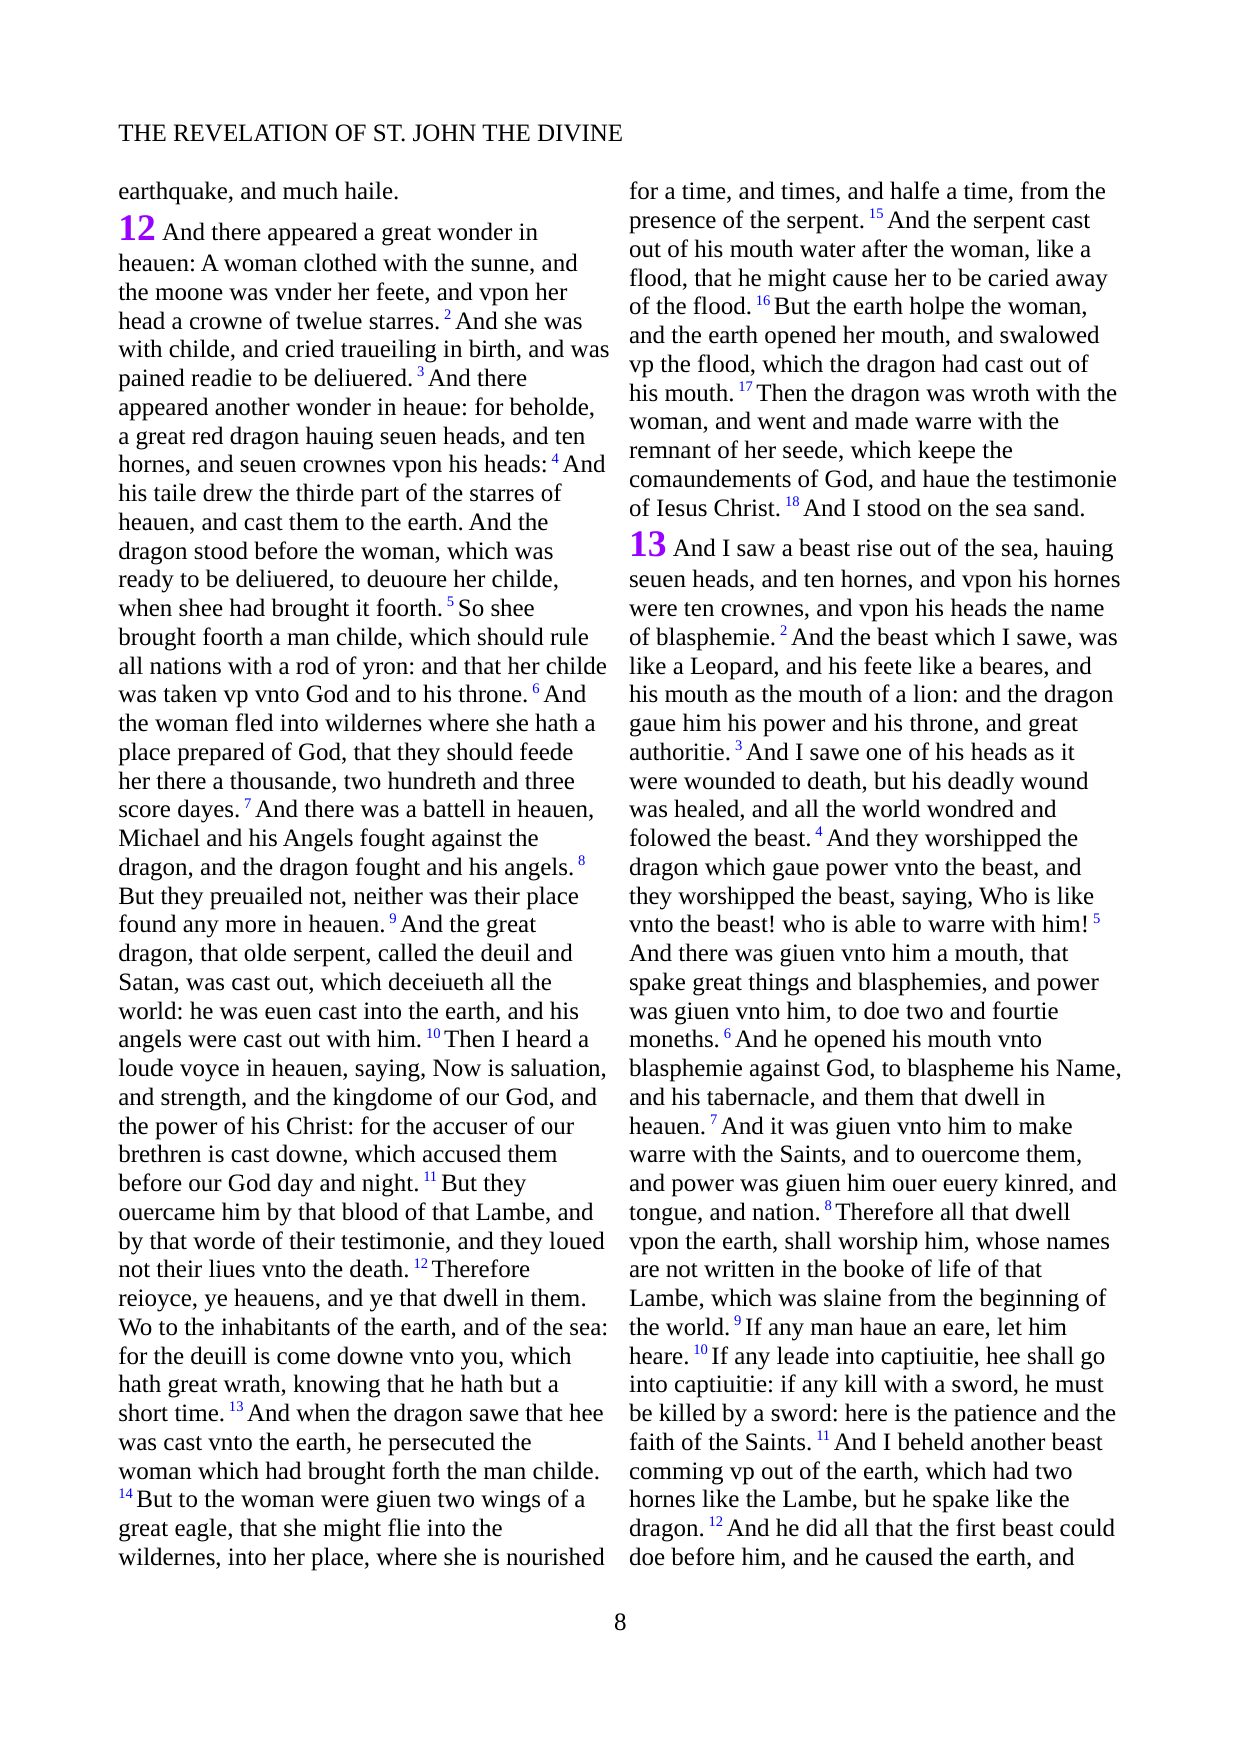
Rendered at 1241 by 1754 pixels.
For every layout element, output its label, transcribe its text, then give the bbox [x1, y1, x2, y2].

text for a time, and times, and halfe a time, from the presence of the serpent. 15 And the serpent cast out of his mouth water after the woman, like a flood, that he might cause her to be caried away of the flood. 16 But the earth holpe the woman, and the earth opened her mouth, and swalowed vp the flood, which the dragon had cast out of his mouth. 17 Then the dragon was wroth with the woman, and went and made warre with the remnant of her seede, which keepe the comaundements of God, and haue the testimonie of Iesus Christ. 18 And I stood on the sea sand. [629, 176, 1122, 521]
text earthquake, and much haile. [118, 176, 611, 205]
text 13 And I saw a beast rise out of the sea, hauing seuen heads, and ten hornes, and vpon his hornes were ten crownes, and vpon his heads the name of blasphemie. 2 And the beast which I sawe, was like a Leopard, and his feete like a beares, and his mouth as the mouth of a lion: and the dragon gaue him his power and his throne, and great authoritie. 3 And I sawe one of his heads as it were wounded to death, but his deadly wound was healed, and all the world wondred and folowed the beast. 4 And they worshipped the dragon which gaue power vnto the beast, and they worshipped the beast, saying, Who is like vnto the beast! who is able to warre with him! 5 And there was giuen vnto him a mouth, that spake great things and blasphemies, and power was giuen vnto him, to doe two and fourtie moneths. 6 And he opened his mouth vnto blasphemie against God, to blaspheme his Name, and his tabernacle, and them that dwell in heauen. 7 And it was giuen vnto him to make warre with the Saints, and to ouercome them, and power was giuen him ouer euery kinred, and tongue, and nation. 8 Therefore all that dwell vpon the earth, shall worship him, whose names are not written in the booke of life of that Lambe, which was slaine from the beginning of the world. 9 If any man haue an eare, let him heare. 10 If any leade into captiuitie, hee shall go into captiuitie: if any kill with a sword, he must be killed by a sword: here is the patience and the faith of the Saints. 11 And I beheld another beast comming vp out of the earth, which had two hornes like the Lambe, but he spake like the dragon. 12 And he did all that the first beast could doe before him, and he caused the earth, and [629, 521, 1122, 1571]
text 12 And there appeared a great wonder in heauen: A woman clothed with the sunne, and the moone was vnder her feete, and vpon her head a crowne of twelue starres. 2 And she was with childe, and cried traueiling in birth, and was pained readie to be deliuered. 3 And there appeared another wonder in heaue: for beholde, a great red dragon hauing seuen heads, and ten hornes, and seuen crownes vpon his heads: 4 And his taile drew the thirde part of the starres of heauen, and cast them to the earth. And the dragon stood before the woman, which was ready to be deliuered, to deuoure her childe, when shee had brought it foorth. 5 So shee brought foorth a man childe, which should rule all nations with a rod of yron: and that her childe was taken vp vnto God and to his throne. 6 And the woman fled into wildernes where she hath a place prepared of God, that they should feede her there a thousande, two hundreth and three score dayes. 7 And there was a battell in heauen, Michael and his Angels fought against the dragon, and the dragon fought and his angels. 8 But they preuailed not, neither was their place found any more in heauen. 9 And the great dragon, that olde serpent, called the deuil and Satan, was cast out, which deceiueth all the world: he was euen cast into the earth, and his angels were cast out with him. 10 Then I heard a loude voyce in heauen, saying, Now is saluation, and strength, and the kingdome of our God, and the power of his Christ: for the accuser of our brethren is cast downe, which accused them before our God day and night. 11 But they ouercame him by that blood of that Lambe, and by that worde of their testimonie, and they loued not their liues vnto the death. 12 Therefore reioyce, ye heauens, and ye that dwell in them. Wo to the inhabitants of the earth, and of the sea: for the deuill is come downe vnto you, which hath great wrath, knowing that he hath but a short time. 13 And when the dragon sawe that hee was cast vnto the earth, he persecuted the woman which had brought forth the man childe. 14 But to the woman were giuen two wings of a great eagle, that she might flie into the wildernes, into her place, where she is nourished [118, 205, 611, 1571]
